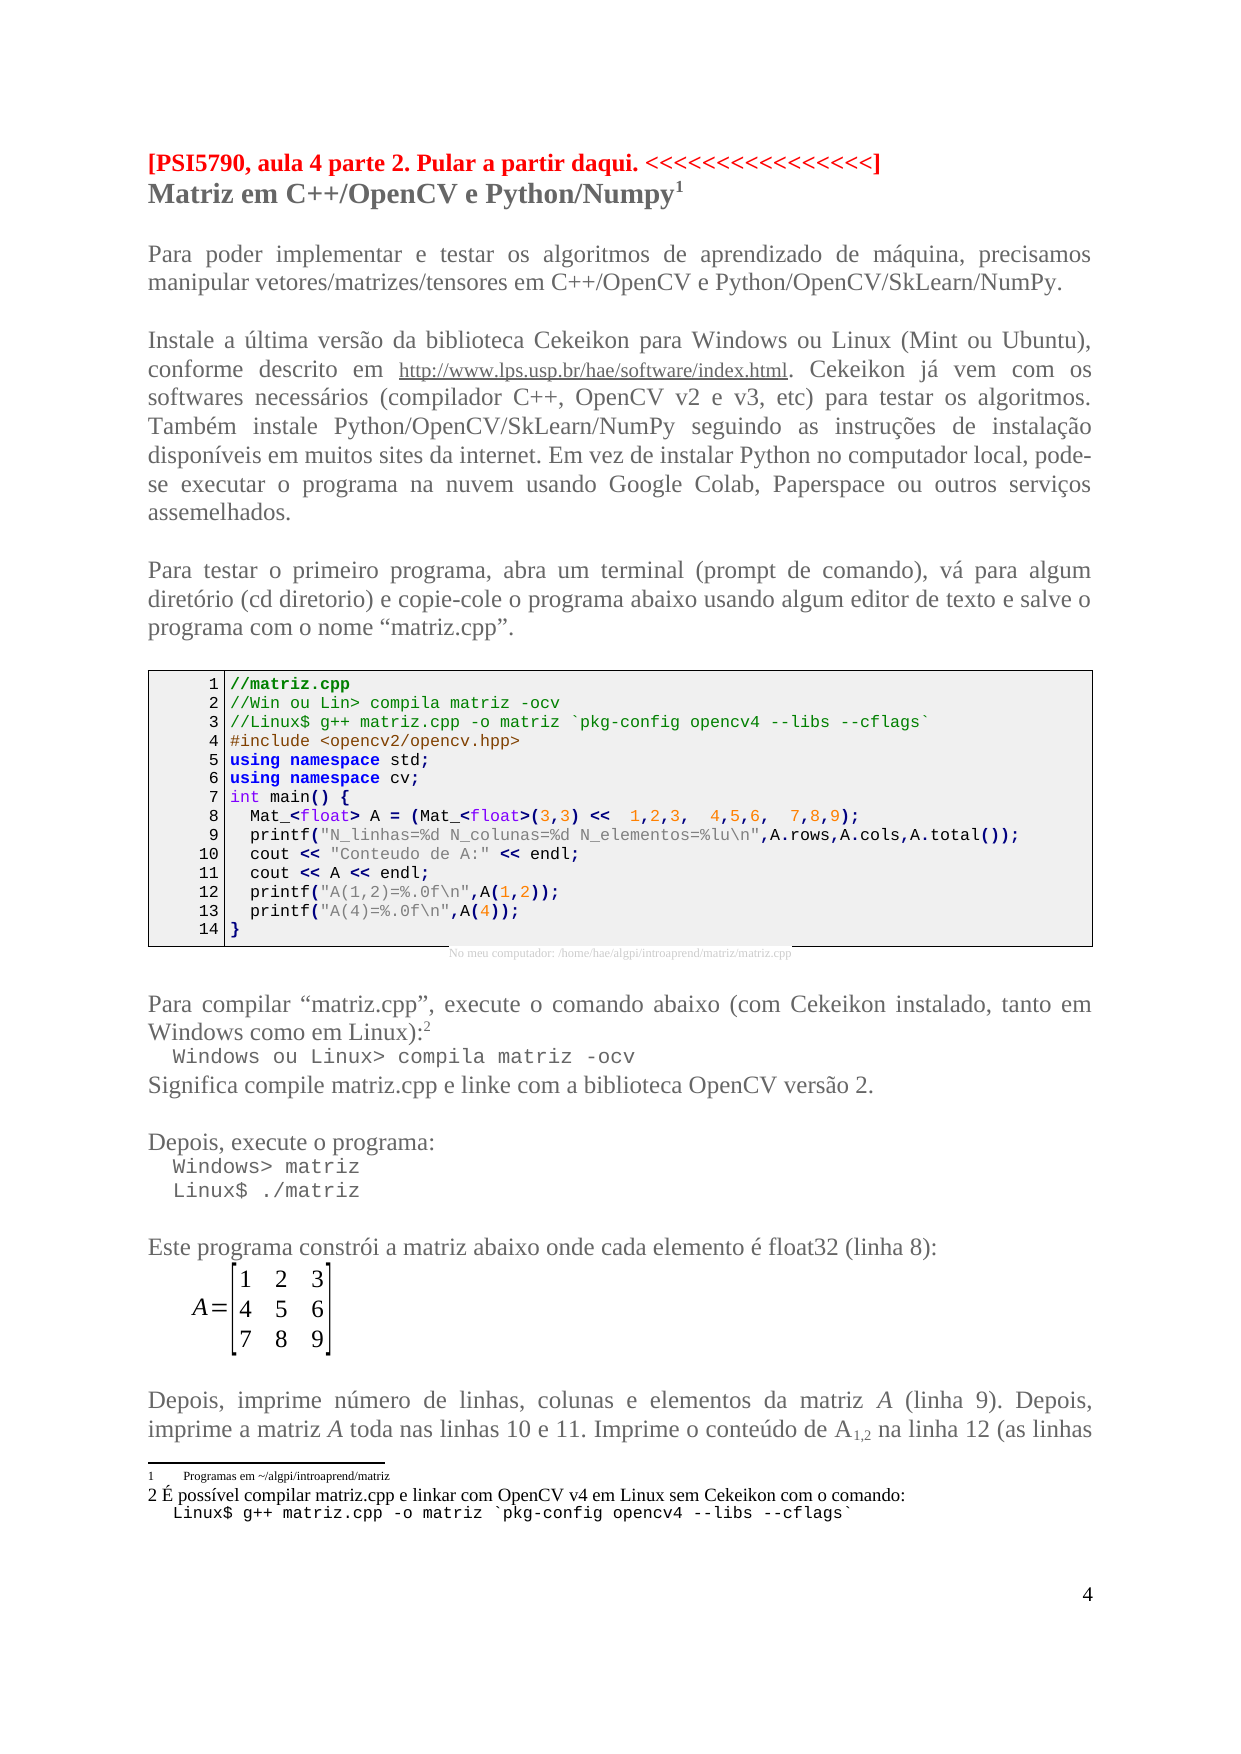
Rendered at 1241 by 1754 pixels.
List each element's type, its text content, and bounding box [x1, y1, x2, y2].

text Windows> matriz [148, 1156, 1092, 1180]
text É possível compilar matriz.cpp e linkar com OpenCV v4 em Linux sem Cekeikon com o comando: [148, 1483, 1092, 1505]
text Instale a última versão da biblioteca Cekeikon para Windows ou Linux (Mint ou Ubuntu), conforme descrito em http://www.lps.usp.br/hae/software/index.html. Cekeikon já vem com os softwares necessários (compilador C++, OpenCV v2 e v3, etc) para testar os algoritmos. Também instale Python/OpenCV/SkLearn/NumPy seguindo as instruções de instalação disponíveis em muitos sites da internet. Em vez de instalar Python no computador local, pode-se executar o programa na nuvem usando Google Colab, Paperspace ou outros serviços assemelhados. [148, 325, 1092, 526]
text Windows ou Linux> compila matriz -ocv [148, 1046, 1092, 1070]
text Depois, execute o programa: [148, 1127, 1092, 1156]
text Linux$ ./matriz [148, 1180, 1092, 1203]
table_header //matriz.cpp //Win ou Lin> compila matriz -ocv //Linux$ g++ matriz.cpp -o matriz `pkg-config opencv4 --libs --cflags` #include <opencv2/opencv.hpp> using namespace std; using namespace cv; int main() { Mat_<float> A = (Mat_<float>(3,3) << 1,2,3, 4,5,6, 7,8,9); printf("N_linhas=%d N_colunas=%d N_elementos=%lu\n",A.rows,A.cols,A.total()); cout << "Conteudo de A:" << endl; cout << A << endl; printf("A(1,2)=%.0f\n",A(1,2)); printf("A(4)=%.0f\n",A(4)); } [225, 671, 1092, 946]
text Programas em ~/algpi/introaprend/matriz [148, 1469, 1092, 1483]
text Para poder implementar e testar os algoritmos de aprendizado de máquina, precisamos manipular vetores/matrizes/tensores em C++/OpenCV e Python/OpenCV/SkLearn/NumPy. [148, 239, 1092, 296]
text Para testar o primeiro programa, abra um terminal (prompt de comando), vá para algum diretório (cd diretorio) e copie-cole o programa abaixo usando algum editor de texto e salve o programa com o nome “matriz.cpp”. [148, 555, 1092, 641]
text Depois, imprime número de linhas, colunas e elementos da matriz A (linha 9). Depois, imprime a matriz A toda nas linhas 10 e 11. Imprime o conteúdo de A1,2 na linha 12 (as linhas [148, 1386, 1092, 1443]
text Para compilar “matriz.cpp”, execute o comando abaixo (com Cekeikon instalado, tanto em Windows como em Linux): [148, 989, 1092, 1046]
text No meu computador: /home/hae/algpi/introaprend/matriz/matriz.cpp [148, 947, 1092, 960]
text Linux$ g++ matriz.cpp -o matriz `pkg-config opencv4 --libs --cflags` [148, 1505, 1092, 1524]
text Matriz em C++/OpenCV e Python/Numpy [148, 176, 1092, 210]
table_header 1 2 3 4 5 6 7 8 9 10 11 12 13 14 [149, 671, 224, 946]
text [PSI5790, aula 4 parte 2. Pular a partir daqui. <<<<<<<<<<<<<<<<] [148, 148, 1092, 176]
text Significa compile matriz.cpp e linke com a biblioteca OpenCV versão 2. [148, 1070, 1092, 1099]
text Este programa constrói a matriz abaixo onde cada elemento é float32 (linha 8): [148, 1232, 1092, 1261]
